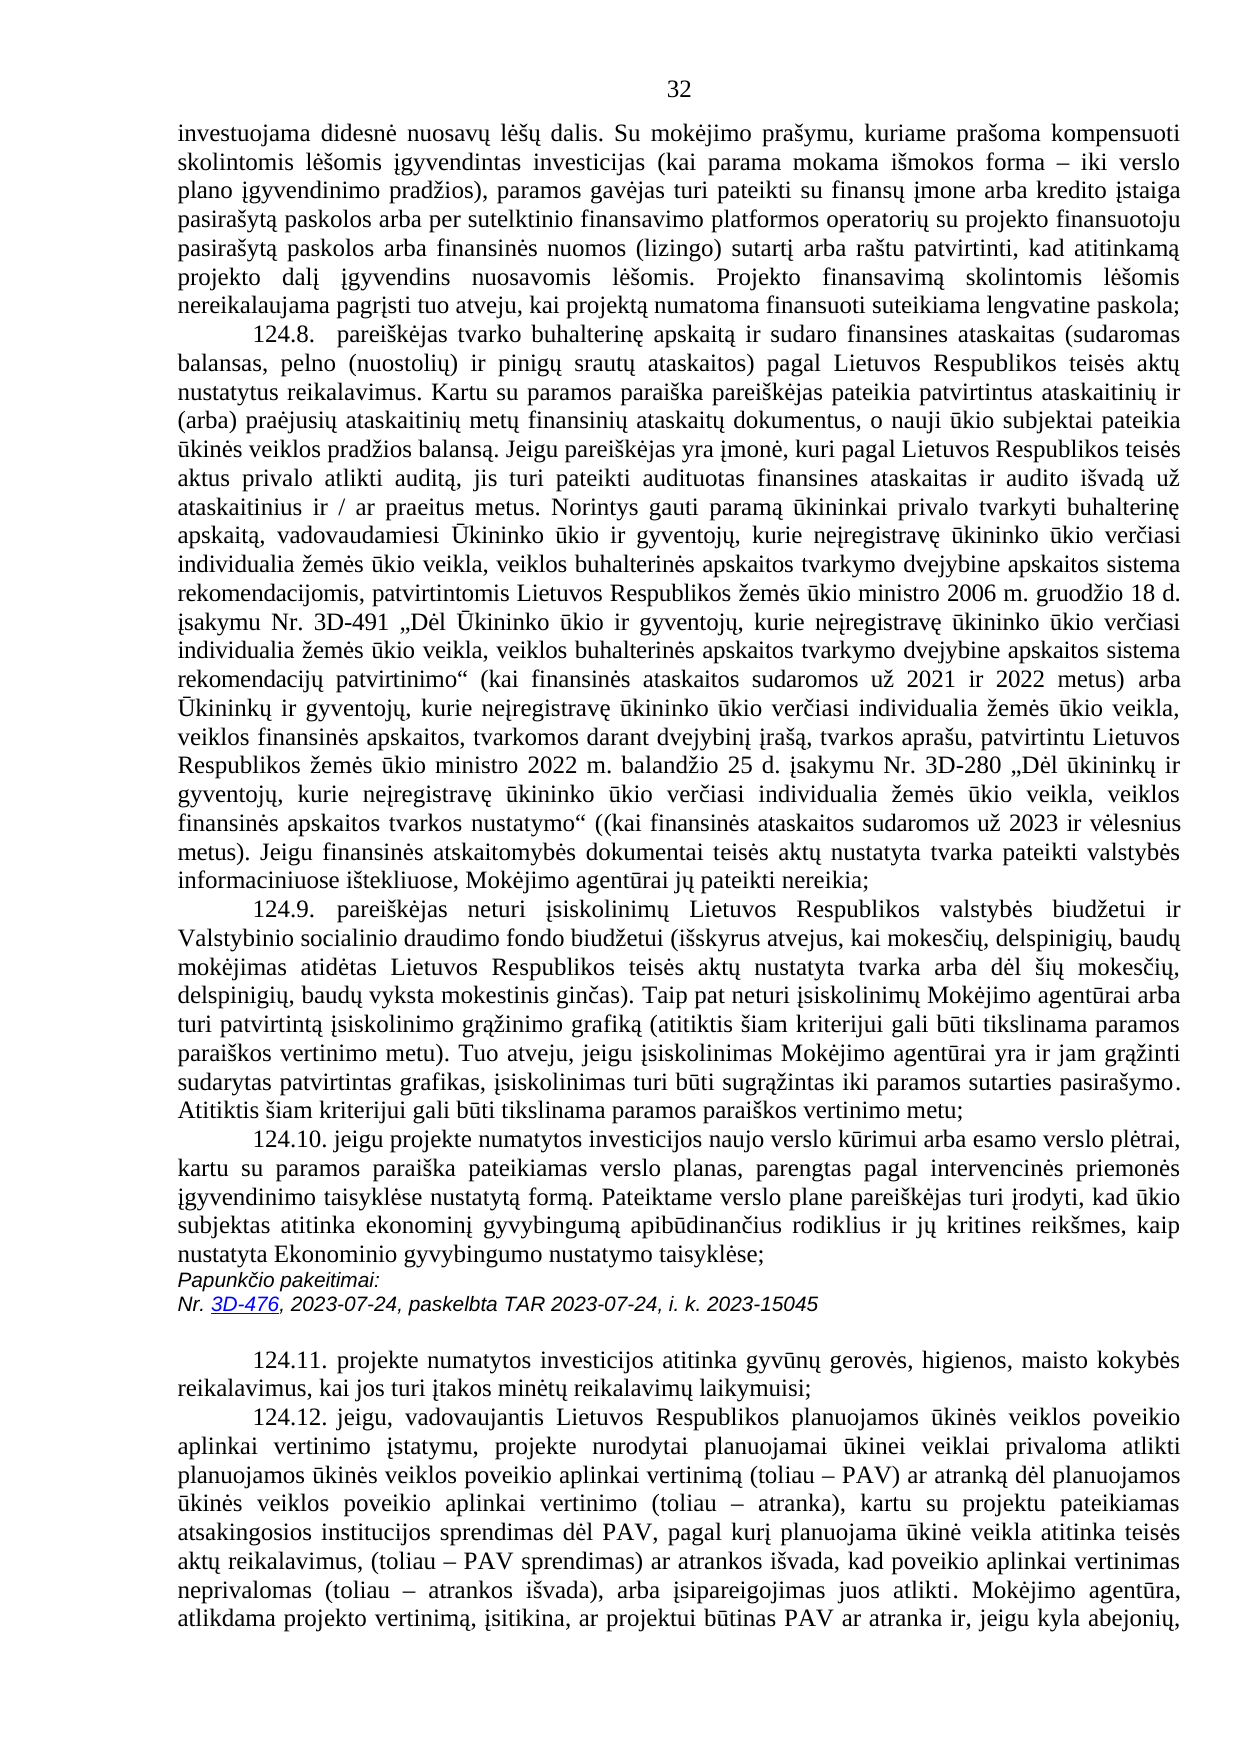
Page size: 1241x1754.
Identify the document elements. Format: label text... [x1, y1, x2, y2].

text 124.10. jeigu projekte numatytos investicijos naujo verslo kūrimui arba esamo verslo plėtrai, kartu su paramos paraiška pateikiamas verslo planas, parengtas pagal intervencinės priemonės įgyvendinimo taisyklėse nustatytą formą. Pateiktame verslo plane pareiškėjas turi įrodyti, kad ūkio subjektas atitinka ekonominį gyvybingumą apibūdinančius rodiklius ir jų kritines reikšmes, kaip nustatyta Ekonominio gyvybingumo nustatymo taisyklėse; [177, 1124, 1181, 1268]
text 124.8. pareiškėjas tvarko buhalterinę apskaitą ir sudaro finansines ataskaitas (sudaromas balansas, pelno (nuostolių) ir pinigų srautų ataskaitos) pagal Lietuvos Respublikos teisės aktų nustatytus reikalavimus. Kartu su paramos paraiška pareiškėjas pateikia patvirtintus ataskaitinių ir (arba) praėjusių ataskaitinių metų finansinių ataskaitų dokumentus, o nauji ūkio subjektai pateikia ūkinės veiklos pradžios balansą. Jeigu pareiškėjas yra įmonė, kuri pagal Lietuvos Respublikos teisės aktus privalo atlikti auditą, jis turi pateikti audituotas finansines ataskaitas ir audito išvadą už ataskaitinius ir / ar praeitus metus. Norintys gauti paramą ūkininkai privalo tvarkyti buhalterinę apskaitą, vadovaudamiesi Ūkininko ūkio ir gyventojų, kurie neįregistravę ūkininko ūkio verčiasi individualia žemės ūkio veikla, veiklos buhalterinės apskaitos tvarkymo dvejybine apskaitos sistema rekomendacijomis, patvirtintomis Lietuvos Respublikos žemės ūkio ministro 2006 m. gruodžio 18 d. įsakymu Nr. 3D-491 „Dėl Ūkininko ūkio ir gyventojų, kurie neįregistravę ūkininko ūkio verčiasi individualia žemės ūkio veikla, veiklos buhalterinės apskaitos tvarkymo dvejybine apskaitos sistema rekomendacijų patvirtinimo“ (kai finansinės ataskaitos sudaromos už 2021 ir 2022 metus) arba Ūkininkų ir gyventojų, kurie neįregistravę ūkininko ūkio verčiasi individualia žemės ūkio veikla, veiklos finansinės apskaitos, tvarkomos darant dvejybinį įrašą, tvarkos aprašu, patvirtintu Lietuvos Respublikos žemės ūkio ministro 2022 m. balandžio 25 d. įsakymu Nr. 3D-280 „Dėl ūkininkų ir gyventojų, kurie neįregistravę ūkininko ūkio verčiasi individualia žemės ūkio veikla, veiklos finansinės apskaitos tvarkos nustatymo“ ((kai finansinės ataskaitos sudaromos už 2023 ir vėlesnius metus). Jeigu finansinės atskaitomybės dokumentai teisės aktų nustatyta tvarka pateikti valstybės informaciniuose ištekliuose, Mokėjimo agentūrai jų pateikti nereikia; [177, 319, 1181, 894]
text investuojama didesnė nuosavų lėšų dalis. Su mokėjimo prašymu, kuriame prašoma kompensuoti skolintomis lėšomis įgyvendintas investicijas (kai parama mokama išmokos forma – iki verslo plano įgyvendinimo pradžios), paramos gavėjas turi pateikti su finansų įmone arba kredito įstaiga pasirašytą paskolos arba per sutelktinio finansavimo platformos operatorių su projekto finansuotoju pasirašytą paskolos arba finansinės nuomos (lizingo) sutartį arba raštu patvirtinti, kad atitinkamą projekto dalį įgyvendins nuosavomis lėšomis. Projekto finansavimą skolintomis lėšomis nereikalaujama pagrįsti tuo atveju, kai projektą numatoma finansuoti suteikiama lengvatine paskola; [177, 118, 1181, 319]
text 124.12. jeigu, vadovaujantis Lietuvos Respublikos planuojamos ūkinės veiklos poveikio aplinkai vertinimo įstatymu, projekte nurodytai planuojamai ūkinei veiklai privaloma atlikti planuojamos ūkinės veiklos poveikio aplinkai vertinimą (toliau – PAV) ar atranką dėl planuojamos ūkinės veiklos poveikio aplinkai vertinimo (toliau – atranka), kartu su projektu pateikiamas atsakingosios institucijos sprendimas dėl PAV, pagal kurį planuojama ūkinė veikla atitinka teisės aktų reikalavimus, (toliau – PAV sprendimas) ar atrankos išvada, kad poveikio aplinkai vertinimas neprivalomas (toliau – atrankos išvada), arba įsipareigojimas juos atlikti. Mokėjimo agentūra, atlikdama projekto vertinimą, įsitikina, ar projektui būtinas PAV ar atranka ir, jeigu kyla abejonių, [177, 1402, 1181, 1632]
text 124.11. projekte numatytos investicijos atitinka gyvūnų gerovės, higienos, maisto kokybės reikalavimus, kai jos turi įtakos minėtų reikalavimų laikymuisi; [177, 1345, 1181, 1402]
text 124.9. pareiškėjas neturi įsiskolinimų Lietuvos Respublikos valstybės biudžetui ir Valstybinio socialinio draudimo fondo biudžetui (išskyrus atvejus, kai mokesčių, delspinigių, baudų mokėjimas atidėtas Lietuvos Respublikos teisės aktų nustatyta tvarka arba dėl šių mokesčių, delspinigių, baudų vyksta mokestinis ginčas). Taip pat neturi įsiskolinimų Mokėjimo agentūrai arba turi patvirtintą įsiskolinimo grąžinimo grafiką (atitiktis šiam kriterijui gali būti tikslinama paramos paraiškos vertinimo metu). Tuo atveju, jeigu įsiskolinimas Mokėjimo agentūrai yra ir jam grąžinti sudarytas patvirtintas grafikas, įsiskolinimas turi būti sugrąžintas iki paramos sutarties pasirašymo. Atitiktis šiam kriterijui gali būti tikslinama paramos paraiškos vertinimo metu; [177, 894, 1181, 1124]
text Nr. 3D-476, 2023-07-24, paskelbta TAR 2023-07-24, i. k. 2023-15045 [177, 1292, 1181, 1316]
text Papunkčio pakeitimai: [177, 1268, 1181, 1292]
